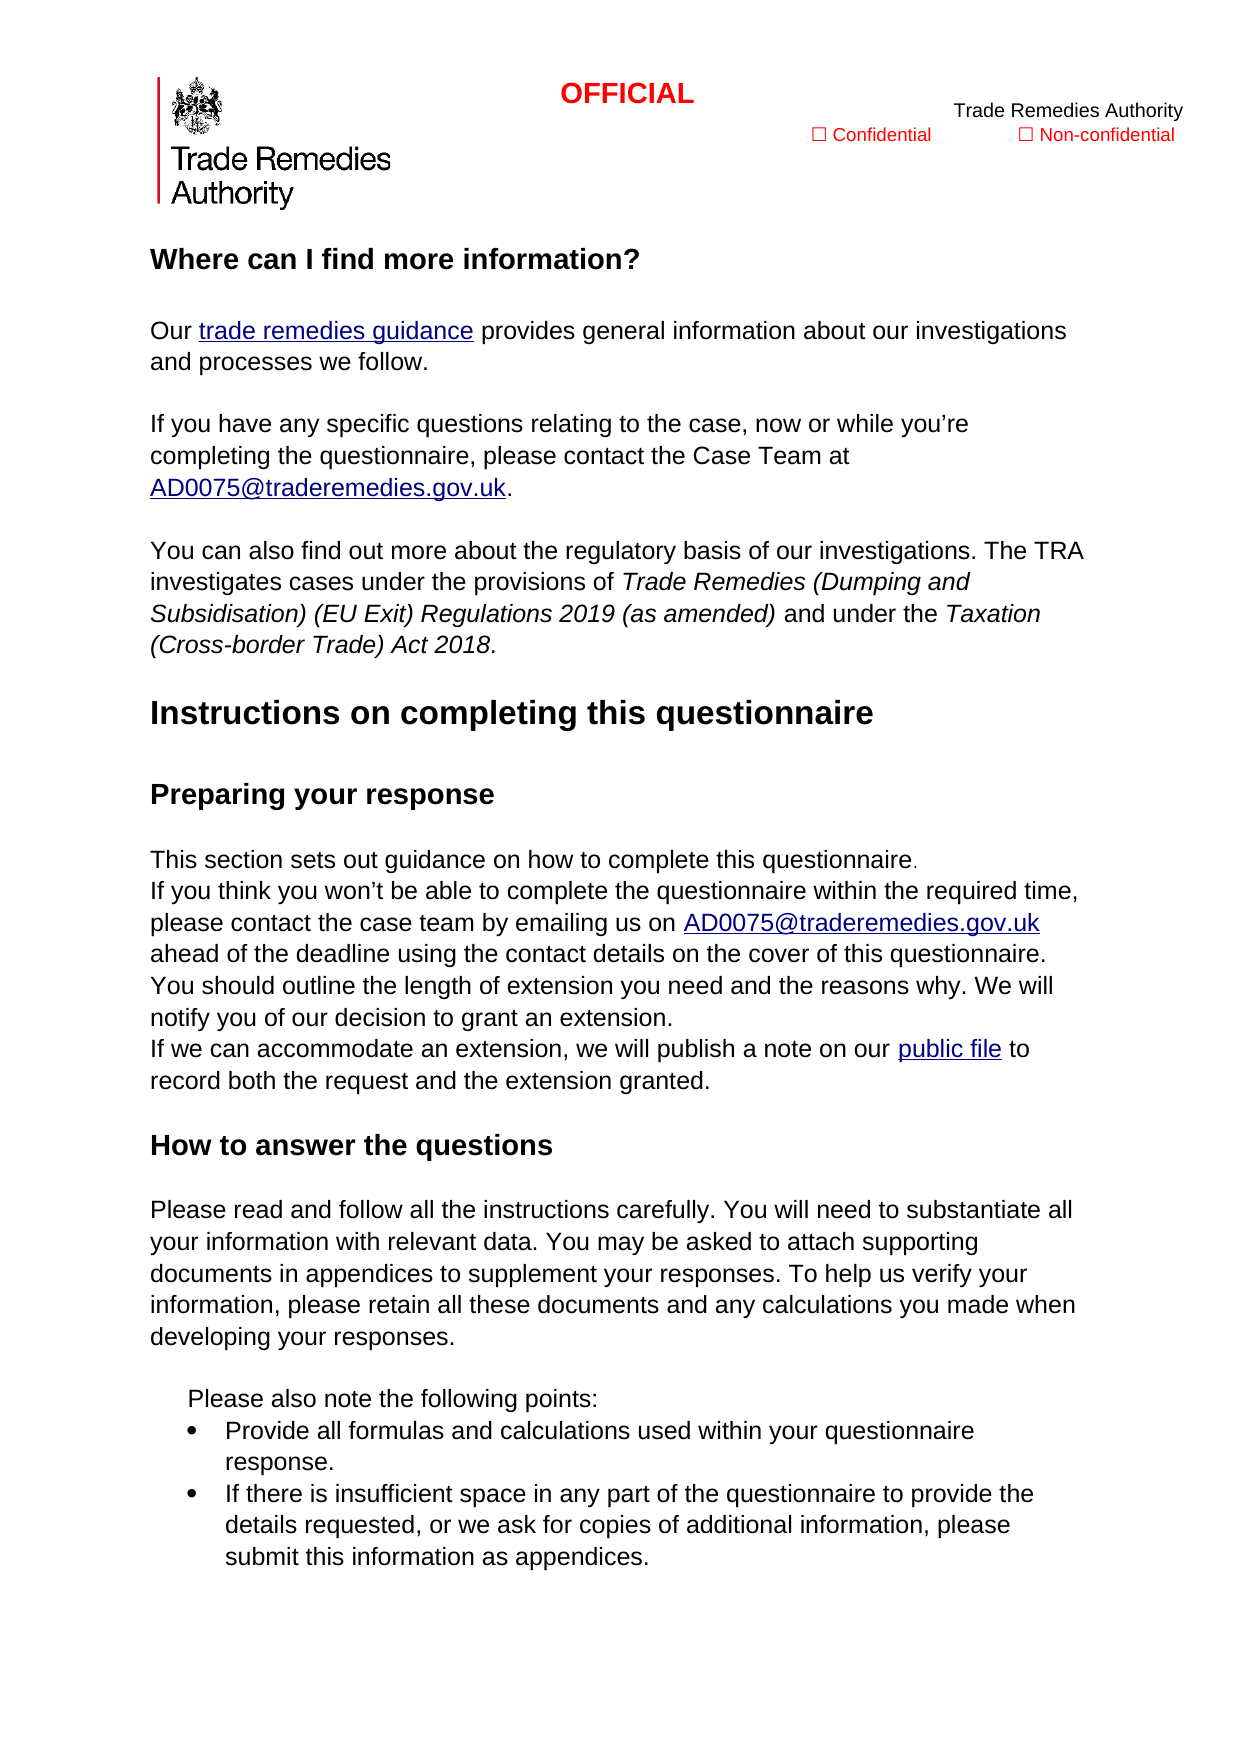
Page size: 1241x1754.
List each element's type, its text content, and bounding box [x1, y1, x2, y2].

text Please read and follow all the instructions carefully. You will need to substantiate all your information with relevant data. You may be asked to attach supporting documents in appendices to supplement your responses. To help us verify your information, please retain all these documents and any calculations you made when developing your responses. [150, 1196, 1090, 1351]
text If we can accommodate an extension, we will publish a note on our public file to record both the request and the extension granted. [150, 1034, 1090, 1094]
text Preparing your response [150, 777, 1090, 811]
list Provide all formulas and calculations used within your questionnaire response. [187, 1416, 1090, 1476]
text If you think you won’t be able to complete the questionnaire within the required time, please contact the case team by emailing us on AD0075@traderemedies.gov.uk ahead of the deadline using the contact details on the cover of this questionnaire. You should outline the length of extension you need and the reasons why. We will notify you of our decision to grant an extension. [150, 876, 1090, 1031]
text You can also find out more about the regulatory basis of our investigations. The TRA investigates cases under the provisions of Trade Remedies (Dumping and Subsidisation) (EU Exit) Regulations 2019 (as amended) and under the Taxation (Cross-border Trade) Act 2018. [150, 536, 1090, 659]
text Instructions on completing this questionnaire [150, 693, 1090, 731]
list Please also note the following points: [187, 1384, 1090, 1413]
list If there is insufficient space in any part of the questionnaire to provide the details requested, or we ask for copies of additional information, please submit this information as appendices. [187, 1479, 1090, 1571]
text This section sets out guidance on how to complete this questionnaire. [150, 845, 1090, 873]
text If you have any specific questions relating to the case, now or while you’re completing the questionnaire, please contact the Case Team at AD0075@traderemedies.gov.uk. [150, 409, 1090, 501]
text Where can I find more information? [150, 242, 1090, 275]
text How to answer the questions [150, 1128, 1090, 1161]
text Our trade remedies guidance provides general information about our investigations and processes we follow. [150, 316, 1090, 376]
